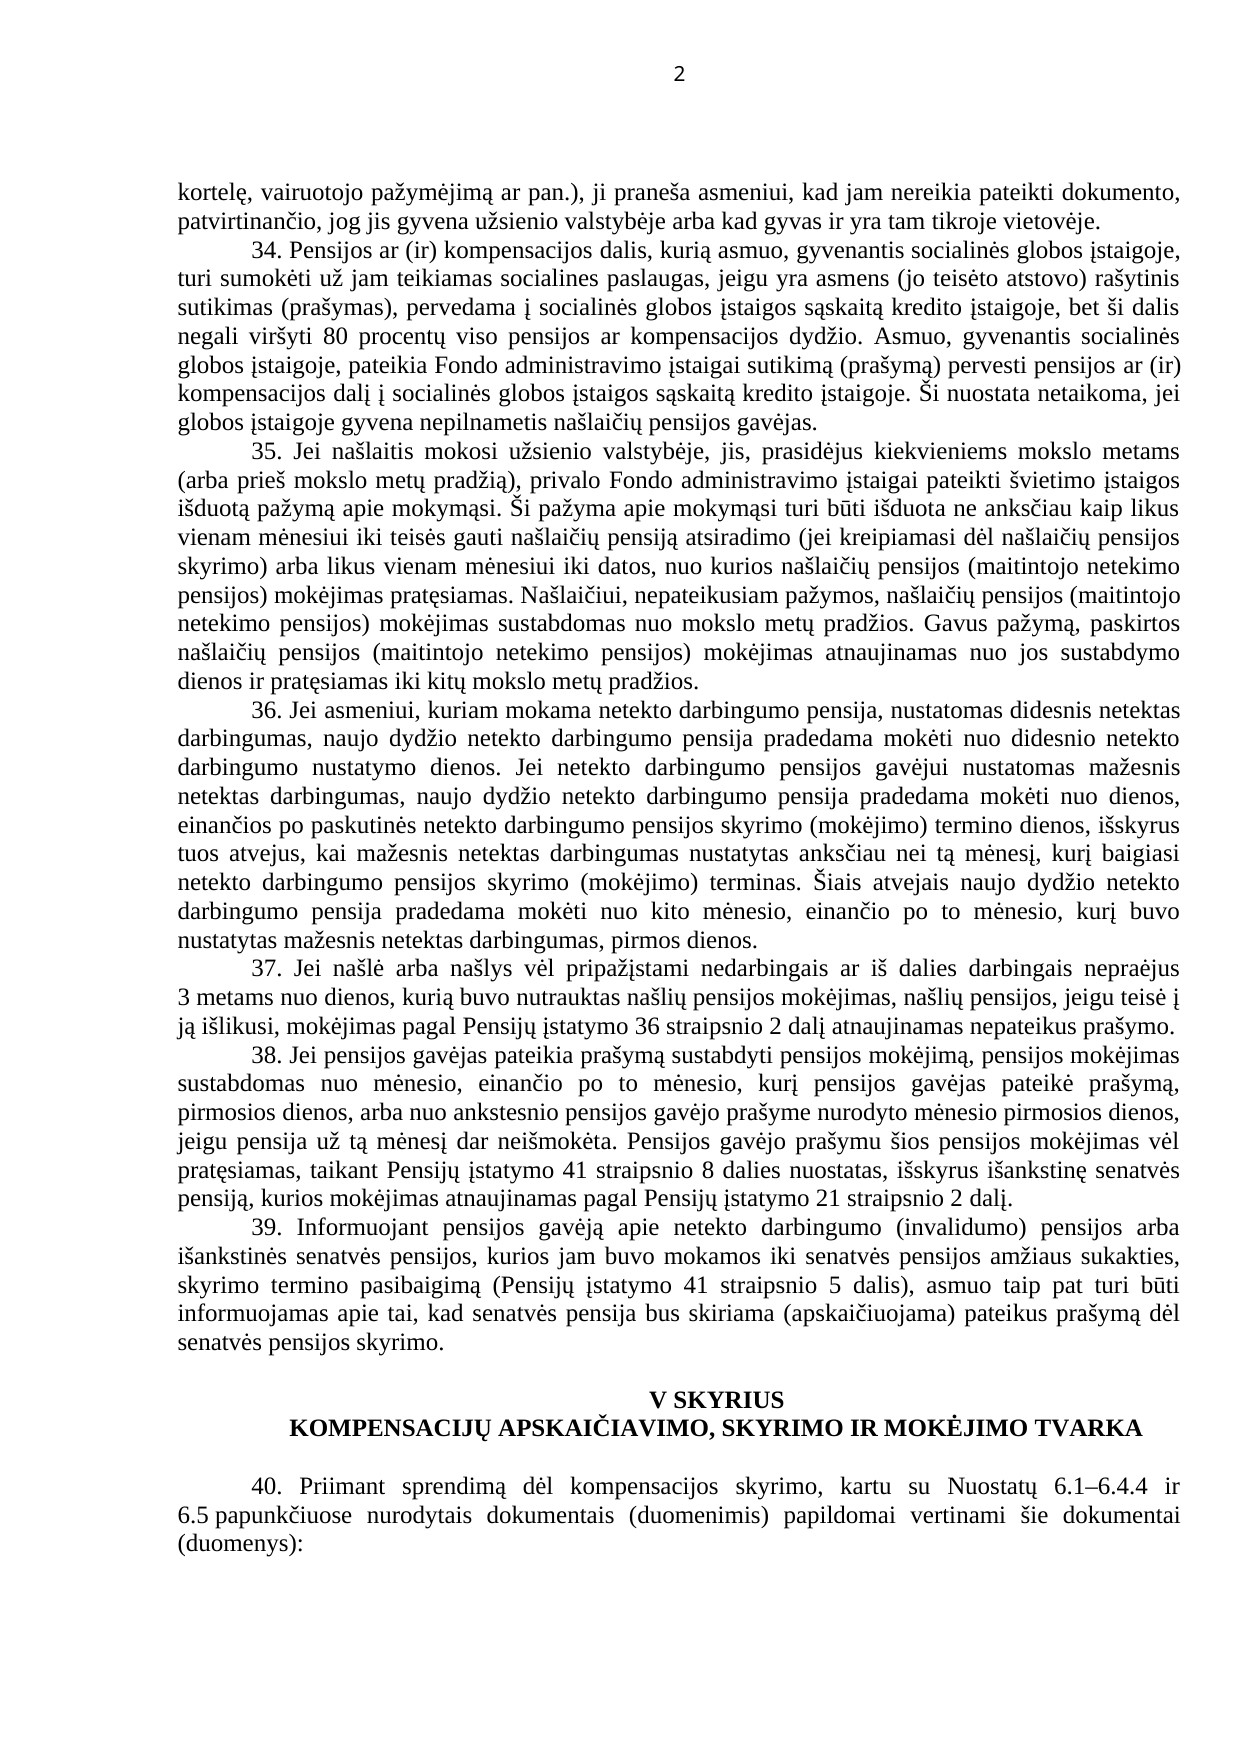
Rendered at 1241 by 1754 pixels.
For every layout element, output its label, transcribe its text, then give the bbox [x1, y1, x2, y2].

text 35. Jei našlaitis mokosi užsienio valstybėje, jis, prasidėjus kiekvieniems mokslo metams (arba prieš mokslo metų pradžią), privalo Fondo administravimo įstaigai pateikti švietimo įstaigos išduotą pažymą apie mokymąsi. Ši pažyma apie mokymąsi turi būti išduota ne anksčiau kaip likus vienam mėnesiui iki teisės gauti našlaičių pensiją atsiradimo (jei kreipiamasi dėl našlaičių pensijos skyrimo) arba likus vienam mėnesiui iki datos, nuo kurios našlaičių pensijos (maitintojo netekimo pensijos) mokėjimas pratęsiamas. Našlaičiui, nepateikusiam pažymos, našlaičių pensijos (maitintojo netekimo pensijos) mokėjimas sustabdomas nuo mokslo metų pradžios. Gavus pažymą, paskirtos našlaičių pensijos (maitintojo netekimo pensijos) mokėjimas atnaujinamas nuo jos sustabdymo dienos ir pratęsiamas iki kitų mokslo metų pradžios. [177, 436, 1181, 695]
text 36. Jei asmeniui, kuriam mokama netekto darbingumo pensija, nustatomas didesnis netektas darbingumas, naujo dydžio netekto darbingumo pensija pradedama mokėti nuo didesnio netekto darbingumo nustatymo dienos. Jei netekto darbingumo pensijos gavėjui nustatomas mažesnis netektas darbingumas, naujo dydžio netekto darbingumo pensija pradedama mokėti nuo dienos, einančios po paskutinės netekto darbingumo pensijos skyrimo (mokėjimo) termino dienos, išskyrus tuos atvejus, kai mažesnis netektas darbingumas nustatytas anksčiau nei tą mėnesį, kurį baigiasi netekto darbingumo pensijos skyrimo (mokėjimo) terminas. Šiais atvejais naujo dydžio netekto darbingumo pensija pradedama mokėti nuo kito mėnesio, einančio po to mėnesio, kurį buvo nustatytas mažesnis netektas darbingumas, pirmos dienos. [177, 695, 1181, 953]
text kortelę, vairuotojo pažymėjimą ar pan.), ji praneša asmeniui, kad jam nereikia pateikti dokumento, patvirtinančio, jog jis gyvena užsienio valstybėje arba kad gyvas ir yra tam tikroje vietovėje. [177, 177, 1181, 235]
text 39. Informuojant pensijos gavėją apie netekto darbingumo (invalidumo) pensijos arba išankstinės senatvės pensijos, kurios jam buvo mokamos iki senatvės pensijos amžiaus sukakties, skyrimo termino pasibaigimą (Pensijų įstatymo 41 straipsnio 5 dalis), asmuo taip pat turi būti informuojamas apie tai, kad senatvės pensija bus skiriama (apskaičiuojama) pateikus prašymą dėl senatvės pensijos skyrimo. [177, 1212, 1181, 1356]
text 34. Pensijos ar (ir) kompensacijos dalis, kurią asmuo, gyvenantis socialinės globos įstaigoje, turi sumokėti už jam teikiamas socialines paslaugas, jeigu yra asmens (jo teisėto atstovo) rašytinis sutikimas (prašymas), pervedama į socialinės globos įstaigos sąskaitą kredito įstaigoje, bet ši dalis negali viršyti 80 procentų viso pensijos ar kompensacijos dydžio. Asmuo, gyvenantis socialinės globos įstaigoje, pateikia Fondo administravimo įstaigai sutikimą (prašymą) pervesti pensijos ar (ir) kompensacijos dalį į socialinės globos įstaigos sąskaitą kredito įstaigoje. Ši nuostata netaikoma, jei globos įstaigoje gyvena nepilnametis našlaičių pensijos gavėjas. [177, 235, 1181, 436]
text 40. Priimant sprendimą dėl kompensacijos skyrimo, kartu su Nuostatų 6.1–6.4.4 ir 6.5 papunkčiuose nurodytais dokumentais (duomenimis) papildomai vertinami šie dokumentai (duomenys): [177, 1471, 1181, 1557]
text KOMPENSACIJŲ APSKAIČIAVIMO, SKYRIMO IR MOKĖJIMO TVARKA [177, 1413, 1181, 1442]
text V SKYRIUS [252, 1385, 1181, 1413]
text 38. Jei pensijos gavėjas pateikia prašymą sustabdyti pensijos mokėjimą, pensijos mokėjimas sustabdomas nuo mėnesio, einančio po to mėnesio, kurį pensijos gavėjas pateikė prašymą, pirmosios dienos, arba nuo ankstesnio pensijos gavėjo prašyme nurodyto mėnesio pirmosios dienos, jeigu pensija už tą mėnesį dar neišmokėta. Pensijos gavėjo prašymu šios pensijos mokėjimas vėl pratęsiamas, taikant Pensijų įstatymo 41 straipsnio 8 dalies nuostatas, išskyrus išankstinę senatvės pensiją, kurios mokėjimas atnaujinamas pagal Pensijų įstatymo 21 straipsnio 2 dalį. [177, 1040, 1181, 1212]
text 37. Jei našlė arba našlys vėl pripažįstami nedarbingais ar iš dalies darbingais nepraėjus 3 metams nuo dienos, kurią buvo nutrauktas našlių pensijos mokėjimas, našlių pensijos, jeigu teisė į ją išlikusi, mokėjimas pagal Pensijų įstatymo 36 straipsnio 2 dalį atnaujinamas nepateikus prašymo. [177, 953, 1181, 1040]
